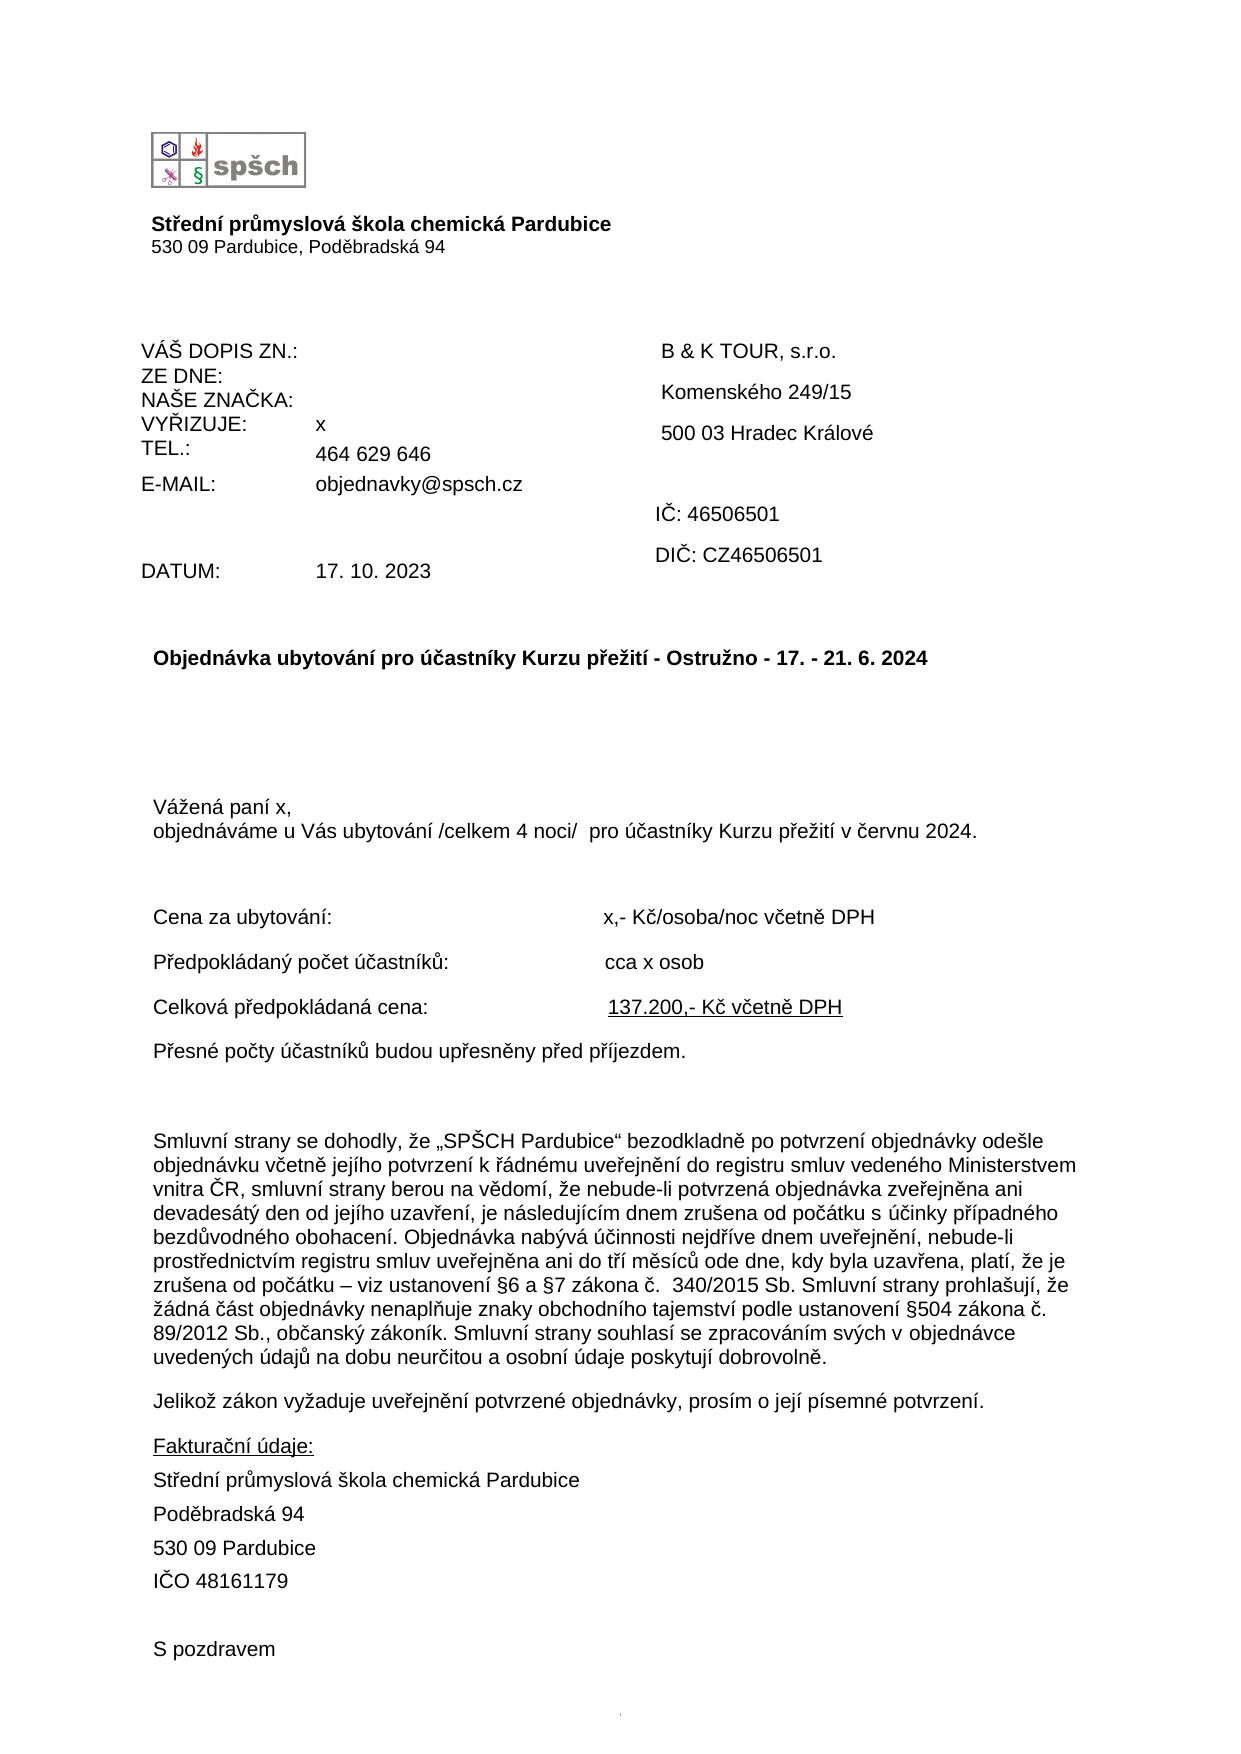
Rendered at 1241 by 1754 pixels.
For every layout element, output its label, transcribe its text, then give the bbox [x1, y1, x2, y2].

table_cell NAŠE ZNAČKA: [141, 388, 315, 412]
table_cell VYŘIZUJE: [141, 412, 315, 436]
text Předpokládaný počet účastníků: cca x osob [153, 950, 1087, 974]
text Přesné počty účastníků budou upřesněny před příjezdem. [153, 1039, 1087, 1063]
text Fakturační údaje: [153, 1434, 1087, 1458]
text 530 09 Pardubice [153, 1535, 1087, 1559]
table_header [315, 339, 531, 364]
table_header [985, 122, 1080, 267]
table_header [785, 122, 884, 267]
table_cell ZE DNE: [141, 364, 315, 388]
text Vážená paní x, objednáváme u Vás ubytování /celkem 4 noci/ pro účastníky Kurzu přežití v červnu 2024. [153, 794, 1087, 842]
table_cell objednavky@spsch.cz [315, 472, 531, 496]
text Střední průmyslová škola chemická Pardubice [153, 1468, 1087, 1492]
text Poděbradská 94 [153, 1502, 1087, 1526]
table_header VÁŠ DOPIS ZN.: [141, 339, 315, 364]
table_cell E-MAIL: [141, 472, 315, 496]
table_cell [315, 364, 531, 388]
table_cell DATUM: [141, 496, 315, 583]
text IČO 48161179 [153, 1569, 1087, 1593]
text Cena za ubytování: x,- Kč/osoba/noc včetně DPH [153, 905, 1087, 929]
table_cell 464 629 646 [315, 436, 531, 472]
table_cell [315, 388, 531, 412]
picture [151, 132, 307, 188]
table_header B & K TOUR, s.r.o. Komenského 249/15 500 03 Hradec Králové IČ: 46506501 DIČ: CZ46506501 [655, 339, 1081, 583]
text Objednávka ubytování pro účastníky Kurzu přežití - Ostružno - 17. - 21. 6. 2024 [153, 646, 1087, 669]
text Jelikož zákon vyžaduje uveřejnění potvrzené objednávky, prosím o její písemné potvrzení. [153, 1389, 1087, 1413]
text Smluvní strany se dohodly, že „SPŠCH Pardubice“ bezodkladně po potvrzení objednávky odešle objednávku včetně jejího potvrzení k řádnému uveřejnění do registru smluv vedeného Ministerstvem vnitra ČR, smluvní strany berou na vědomí, že nebude-li potvrzená objednávka zveřejněna ani devadesátý den od jejího uzavření, je následujícím dnem zrušena od počátku s účinky případného bezdůvodného obohacení. Objednávka nabývá účinnosti nejdříve dnem uveřejnění, nebude-li prostřednictvím registru smluv uveřejněna ani do tří měsíců ode dne, kdy byla uzavřena, platí, že je zrušena od počátku – viz ustanovení §6 a §7 zákona č. 340/2015 Sb. Smluvní strany prohlašují, že žádná část objednávky nenaplňuje znaky obchodního tajemství podle ustanovení §504 zákona č. 89/2012 Sb., občanský zákoník. Smluvní strany souhlasí se zpracováním svých v objednávce uvedených údajů na dobu neurčitou a osobní údaje poskytují dobrovolně. [153, 1129, 1087, 1368]
table_header [531, 339, 655, 583]
table_cell x [315, 412, 531, 436]
text S pozdravem [153, 1637, 1087, 1661]
table_header Střední průmyslová škola chemická Pardubice 530 09 Pardubice, Poděbradská 94 [141, 122, 784, 267]
table_cell TEL.: [141, 436, 315, 472]
table_cell 17. 10. 2023 [315, 496, 531, 583]
text Celková předpokládaná cena: 137.200,- Kč včetně DPH [153, 994, 1087, 1018]
table_header [885, 122, 984, 267]
